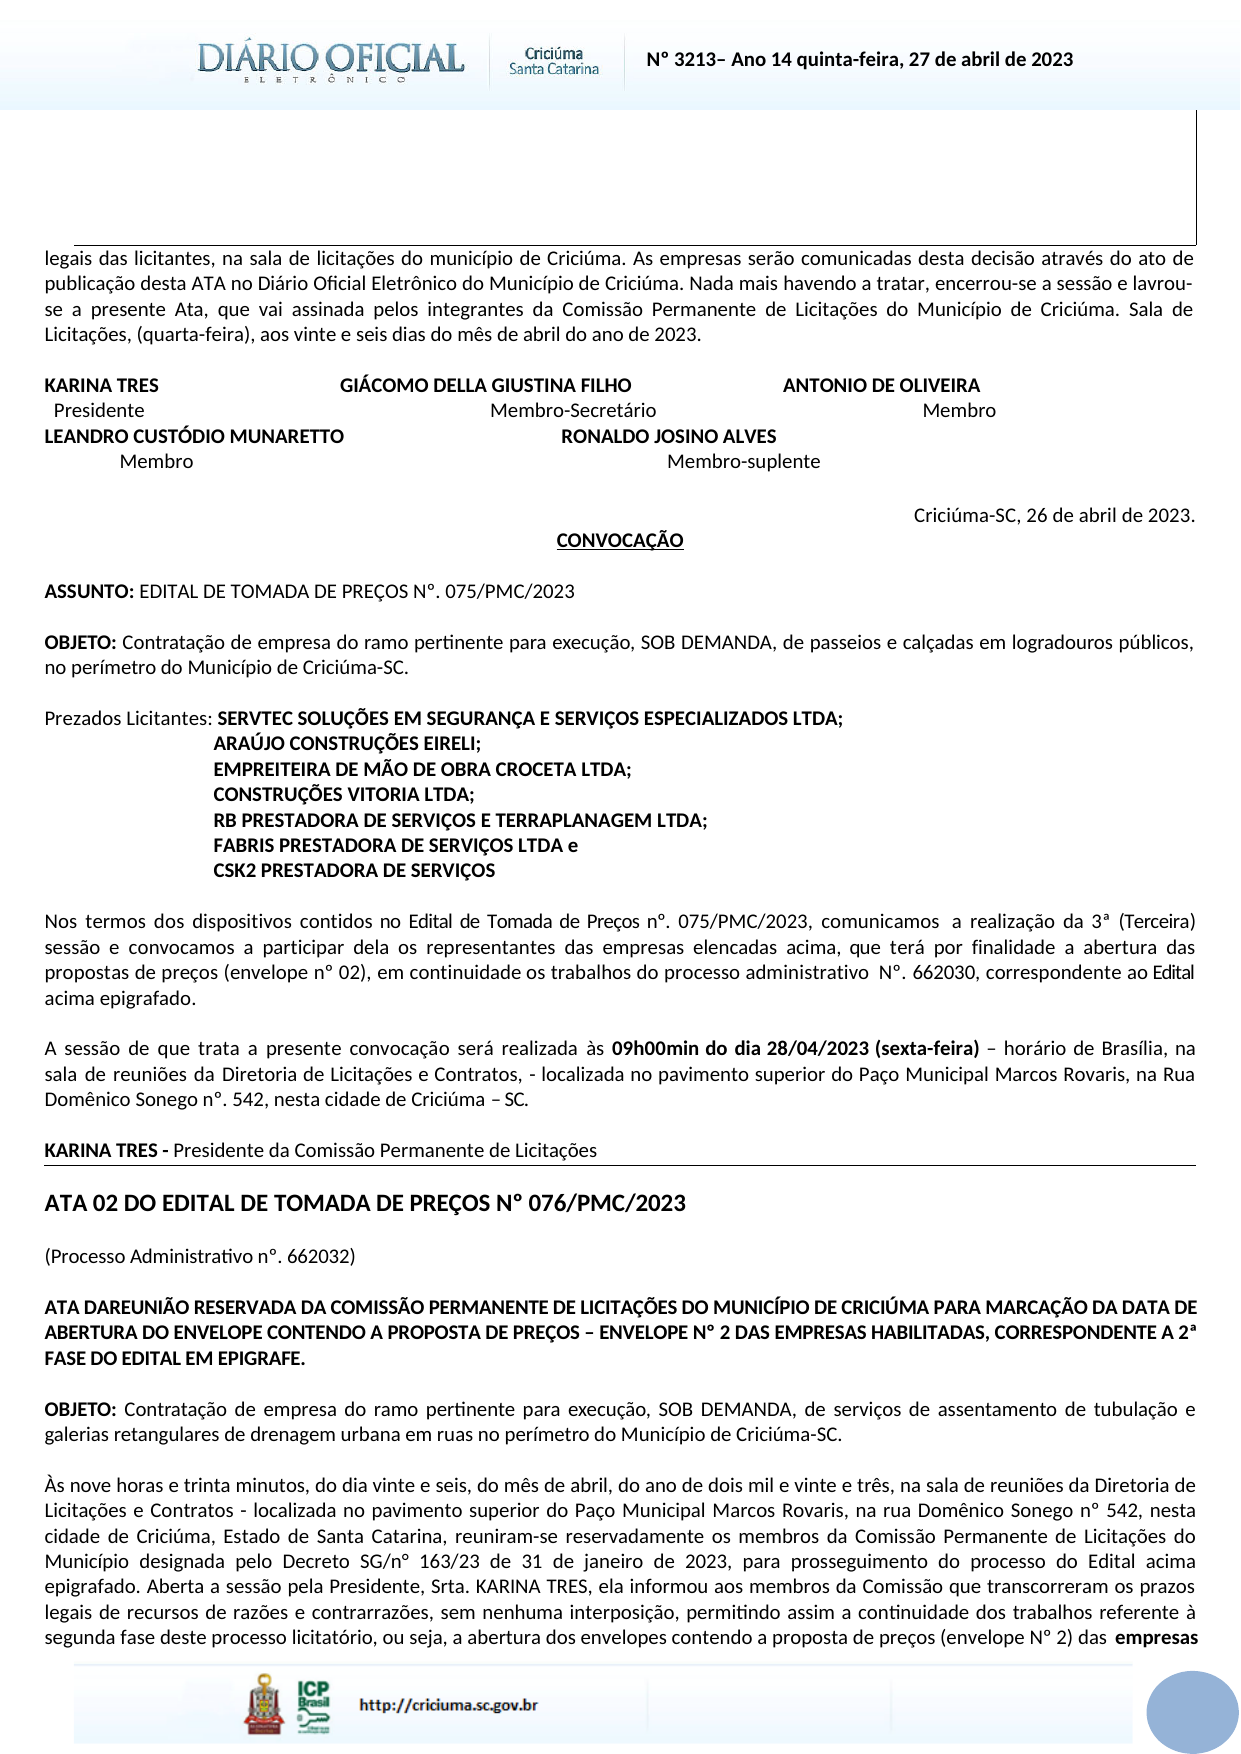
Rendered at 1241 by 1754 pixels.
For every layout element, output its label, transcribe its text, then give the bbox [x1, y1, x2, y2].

text Prezados Licitantes: SERVTEC SOLUÇÕES EM SEGURANÇA E SERVIÇOS ESPECIALIZADOS LTDA; [44, 705, 1197, 731]
text ATA DAREUNIÃO RESERVADA DA COMISSÃO PERMANENTE DE LICITAÇÕES DO MUNICÍPIO DE CRICIÚMA PARA MARCAÇÃO DA DATA DE ABERTURA DO ENVELOPE CONTENDO A PROPOSTA DE PREÇOS – ENVELOPE Nº 2 DAS EMPRESAS HABILITADAS, CORRESPONDENTE A 2ª FASE DO EDITAL EM EPIGRAFE. [44, 1294, 1198, 1370]
text A sessão de que trata a presente convocação será realizada às 09h00min do dia 28/04/2023 (sexta-feira) – horário de Brasília, na sala de reuniões da Diretoria de Licitações e Contratos, - localizada no pavimento superior do Paço Municipal Marcos Rovaris, na Rua Domênico Sonego nº. 542, nesta cidade de Criciúma – SC. [44, 1036, 1196, 1112]
text Membro Membro-suplente [44, 448, 1196, 474]
text CSK2 PRESTADORA DE SERVIÇOS [44, 858, 1197, 883]
text OBJETO: Contratação de empresa do ramo pertinente para execução, SOB DEMANDA, de passeios e calçadas em logradouros públicos, no perímetro do Município de Criciúma-SC. [44, 629, 1196, 680]
text ASSUNTO: EDITAL DE TOMADA DE PREÇOS Nº. 075/PMC/2023 [44, 578, 1198, 603]
text Presidente Membro-Secretário Membro [44, 398, 1196, 423]
text FABRIS PRESTADORA DE SERVIÇOS LTDA e [44, 832, 1197, 858]
text Criciúma-SC, 26 de abril de 2023. [44, 502, 1196, 527]
text ATA 02 DO EDITAL DE TOMADA DE PREÇOS Nº 076/PMC/2023 [44, 1187, 1198, 1218]
text OBJETO: Contratação de empresa do ramo pertinente para execução, SOB DEMANDA, de serviços de assentamento de tubulação e galerias retangulares de drenagem urbana em ruas no perímetro do Município de Criciúma-SC. [44, 1396, 1198, 1447]
text Às nove horas e trinta minutos, do dia vinte e seis, do mês de abril, do ano de dois mil e vinte e três, na sala de reuniões da Diretoria de Licitações e Contratos - localizada no pavimento superior do Paço Municipal Marcos Rovaris, na rua Domênico Sonego nº 542, nesta cidade de Criciúma, Estado de Santa Catarina, reuniram-se reservadamente os membros da Comissão Permanente de Licitações do Município designada pelo Decreto SG/n° 163/23 de 31 de janeiro de 2023, para prosseguimento do processo do Edital acima epigrafado. Aberta a sessão pela Presidente, Srta. KARINA TRES, ela informou aos membros da Comissão que transcorreram os prazos legais de recursos de razões e contrarrazões, sem nenhuma interposição, permitindo assim a continuidade dos trabalhos referente à segunda fase deste processo licitatório, ou seja, a abertura dos envelopes contendo a proposta de preços (envelope Nº 2) das empresas [44, 1472, 1198, 1650]
text (Processo Administrativo nº. 662032) [44, 1243, 1198, 1269]
text KARINA TRES GIÁCOMO DELLA GIUSTINA FILHO ANTONIO DE OLIVEIRA [44, 372, 1196, 398]
text CONVOCAÇÃO [44, 527, 1196, 553]
text Nos termos dos dispositivos contidos no Edital de Tomada de Preços nº. 075/PMC/2023, comunicamos a realização da 3ª (Terceira) sessão e convocamos a participar dela os representantes das empresas elencadas acima, que terá por finalidade a abertura das propostas de preços (envelope nº 02), em continuidade os trabalhos do processo administrativo Nº. 662030, correspondente ao Edital acima epigrafado. [44, 908, 1196, 1010]
text ARAÚJO CONSTRUÇÕES EIRELI; [44, 731, 1197, 756]
text CONSTRUÇÕES VITORIA LTDA; [44, 781, 1197, 807]
text KARINA TRES - Presidente da Comissão Permanente de Licitações [44, 1137, 1196, 1165]
text LEANDRO CUSTÓDIO MUNARETTO RONALDO JOSINO ALVES [44, 423, 1196, 448]
text RB PRESTADORA DE SERVIÇOS E TERRAPLANAGEM LTDA; [44, 807, 1197, 832]
text legais das licitantes, na sala de licitações do município de Criciúma. As empresas serão comunicadas desta decisão através do ato de publicação desta ATA no Diário Oficial Eletrônico do Município de Criciúma. Nada mais havendo a tratar, encerrou-se a sessão e lavrou-se a presente Ata, que vai assinada pelos integrantes da Comissão Permanente de Licitações do Município de Criciúma. Sala de Licitações, (quarta-feira), aos vinte e seis dias do mês de abril do ano de 2023. [44, 245, 1196, 347]
text EMPREITEIRA DE MÃO DE OBRA CROCETA LTDA; [44, 756, 1197, 781]
